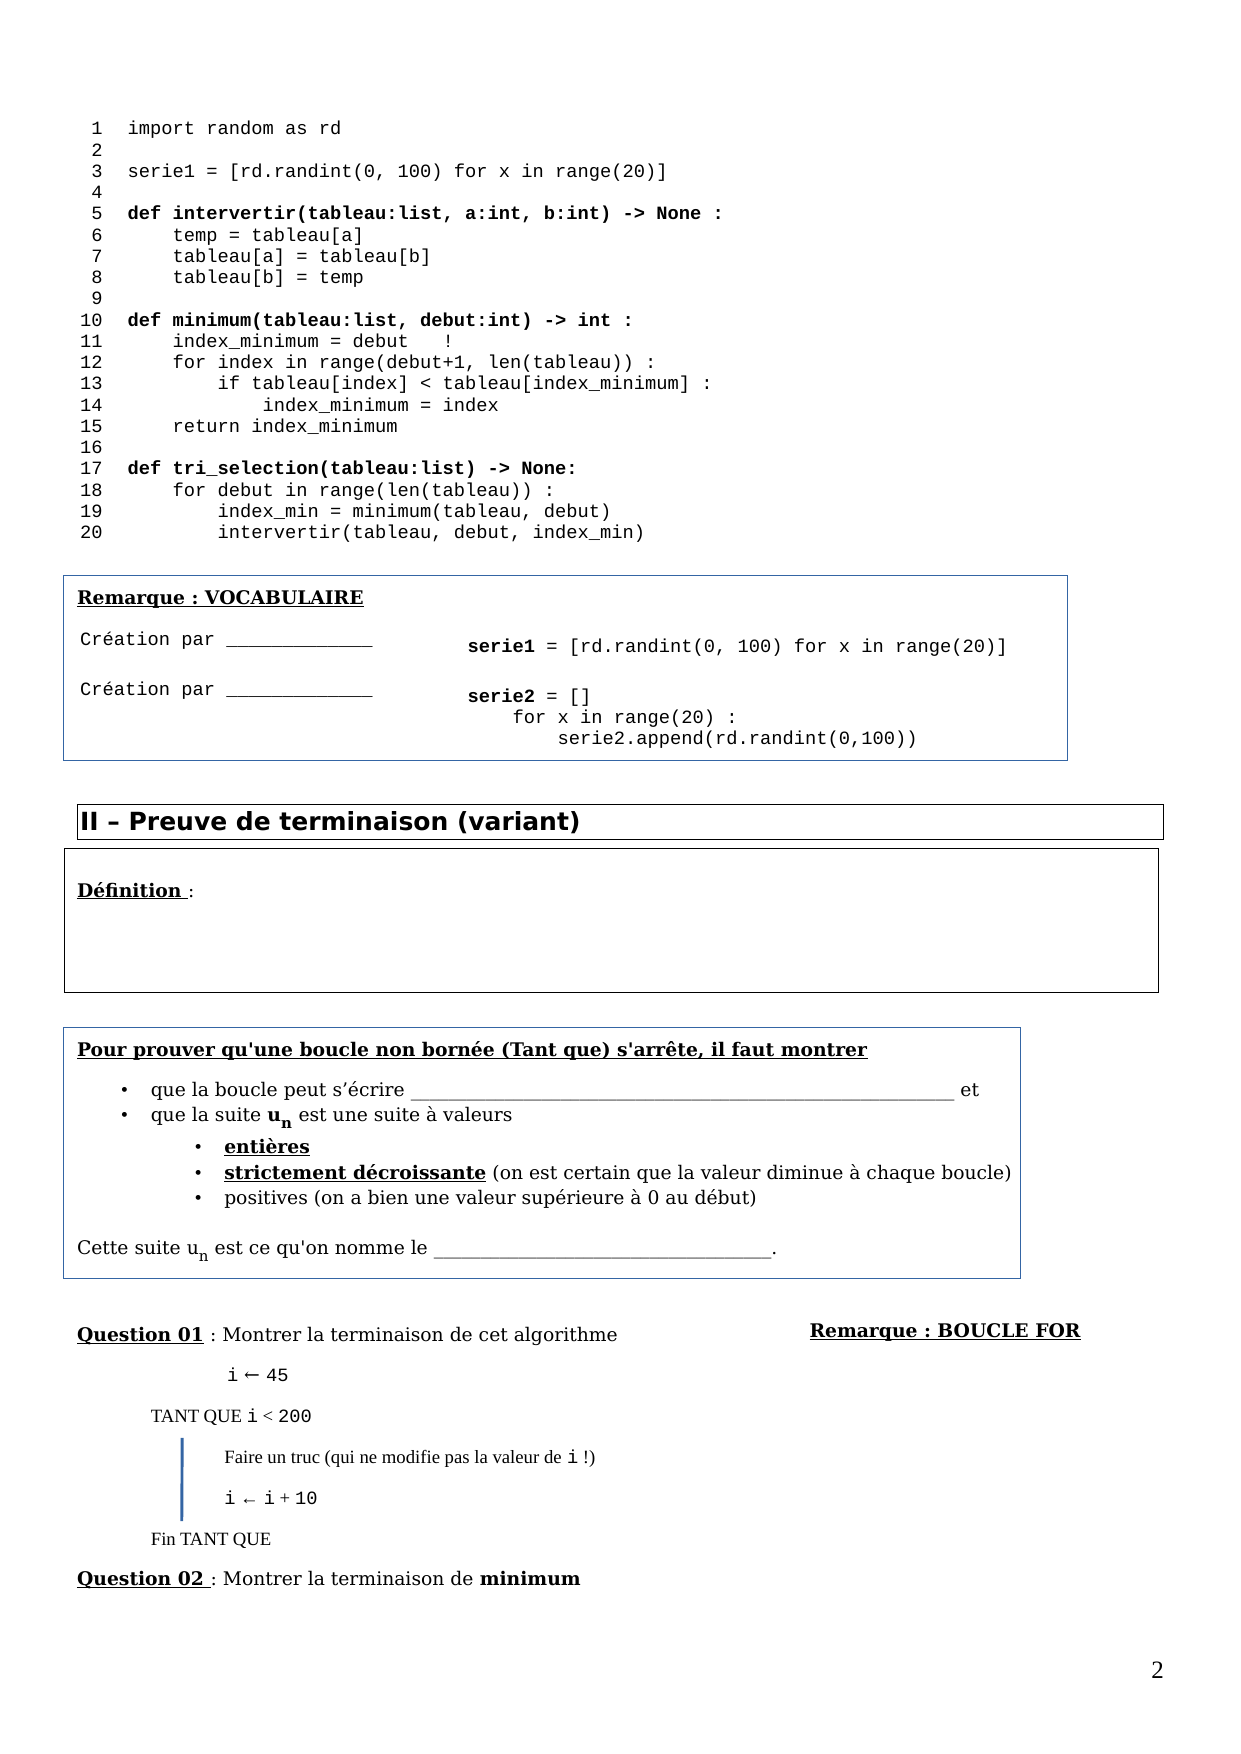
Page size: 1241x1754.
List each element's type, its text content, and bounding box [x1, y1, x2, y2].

text [1068, 587, 1163, 609]
table_header 1 2 3 4 5 6 7 8 9 10 11 12 13 14 15 16 17 18 19 20 [77, 116, 124, 547]
list [1021, 1078, 1163, 1100]
list [1021, 1136, 1163, 1158]
text [1021, 1237, 1163, 1265]
list [1021, 1187, 1163, 1209]
text Cette suite un est ce qu'on nomme le ____________________________________. [77, 1237, 1020, 1265]
text II – Preuve de terminaison (variant) [78, 805, 1163, 839]
list [1021, 1161, 1163, 1183]
table_header [1068, 627, 1163, 760]
text Question 02 : Montrer la terminaison de minimum [77, 1567, 1163, 1589]
text Définition : [77, 879, 1158, 902]
list que la boucle peut s’écrire __________________________________________________________ et [121, 1078, 1020, 1100]
list strictement décroissante (on est certain que la valeur diminue à chaque boucle) [195, 1161, 1020, 1183]
list positives (on a bien une valeur supérieure à 0 au début) [195, 1187, 1020, 1209]
text Remarque : VOCABULAIRE [77, 587, 1067, 609]
text [1021, 1039, 1163, 1061]
text Question 01 : Montrer la terminaison de cet algorithme [77, 1324, 1163, 1346]
list i ← i + 10 [195, 1487, 1163, 1510]
list Fin TANT QUE [121, 1528, 1163, 1550]
list entières [195, 1136, 1020, 1158]
list Faire un truc (qui ne modifie pas la valeur de i !) [195, 1446, 1163, 1469]
list TANT QUE i < 200 [121, 1405, 1163, 1428]
table_header Création par _____________ Création par _____________ [77, 627, 419, 760]
table_header serie1 = [rd.randint(0, 100) for x in range(20)] serie2 = [] for x in range(20) : serie2.append(rd.randint(0,100)) [420, 627, 1067, 760]
list [1021, 1104, 1163, 1132]
text Pour prouver qu'une boucle non bornée (Tant que) s'arrête, il faut montrer [77, 1039, 1020, 1061]
list que la suite un est une suite à valeurs [121, 1104, 1020, 1132]
table_header import random as rd serie1 = [rd.randint(0, 100) for x in range(20)] def intervertir(tableau:list, a:int, b:int) -> None : temp = tableau[a] tableau[a] = tableau[b] tableau[b] = temp def minimum(tableau:list, debut:int) -> int : index_minimum = debut ! for index in range(debut+1, len(tableau)) : if tableau[index] < tableau[index_minimum] : index_minimum = index return index_minimum def tri_selection(tableau:list) -> None: for debut in range(len(tableau)) : index_min = minimum(tableau, debut) intervertir(tableau, debut, index_min) [125, 116, 1163, 547]
text i ← 45 [77, 1364, 1163, 1387]
